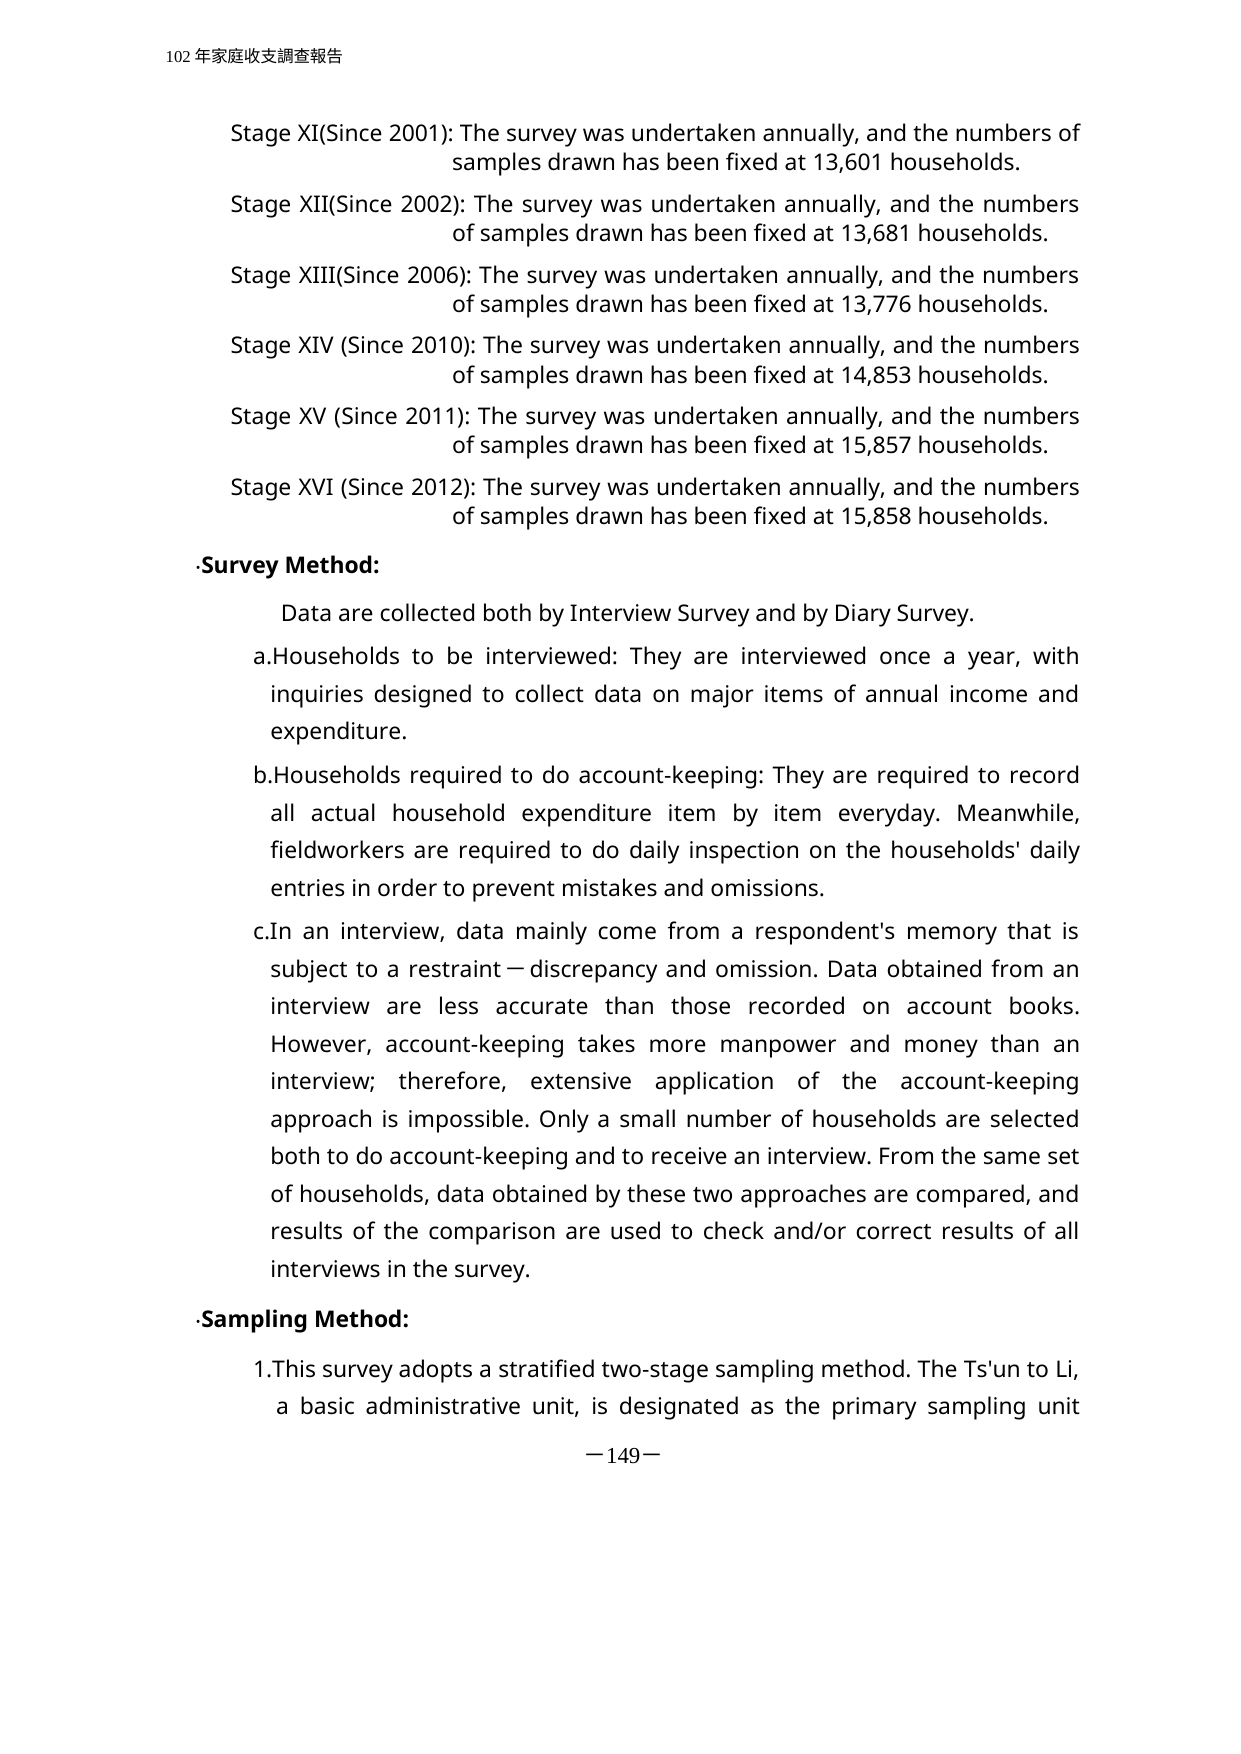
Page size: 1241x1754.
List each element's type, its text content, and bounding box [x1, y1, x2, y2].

text Stage XIV (Since 2010): The survey was undertaken annually, and the numbers of samples drawn has been fixed at 14,853 households. [230, 331, 1081, 389]
text Stage XV (Since 2011): The survey was undertaken annually, and the numbers of samples drawn has been fixed at 15,857 households. [230, 401, 1081, 460]
text a.Households to be interviewed: They are interviewed once a year, with inquiries designed to collect data on major items of annual income and expenditure. [253, 635, 1081, 747]
text Stage XVI (Since 2012): The survey was undertaken annually, and the numbers of samples drawn has been fixed at 15,858 households. [230, 472, 1081, 531]
text b.Households required to do account-keeping: They are required to record all actual household expenditure item by item everyday. Meanwhile, fieldworkers are required to do daily inspection on the households' daily entries in order to prevent mistakes and omissions. [253, 753, 1081, 903]
text Stage XI(Since 2001): The survey was undertaken annually, and the numbers of samples drawn has been fixed at 13,601 households. [230, 118, 1081, 176]
text Stage XII(Since 2002): The survey was undertaken annually, and the numbers of samples drawn has been fixed at 13,681 households. [230, 189, 1081, 247]
text Stage XIII(Since 2006): The survey was undertaken annually, and the numbers of samples drawn has been fixed at 13,776 households. [230, 260, 1081, 318]
text c.In an interview, data mainly come from a respondent's memory that is subject to a restraint－discrepancy and omission. Data obtained from an interview are less accurate than those recorded on account books. However, account-keeping takes more manpower and money than an interview; therefore, extensive application of the account-keeping approach is impossible. Only a small number of households are selected both to do account-keeping and to receive an interview. From the same set of households, data obtained by these two approaches are compared, and results of the comparison are used to check and/or correct results of all interviews in the survey. [253, 910, 1081, 1285]
text Data are collected both by Interview Survey and by Diary Survey. [230, 593, 1081, 628]
text ‧Sampling Method: [195, 1297, 1081, 1335]
text 1.This survey adopts a stratified two-stage sampling method. The Ts'un to Li, a basic administrative unit, is designated as the primary sampling unit [253, 1347, 1081, 1422]
text ‧Survey Method: [195, 543, 1081, 581]
